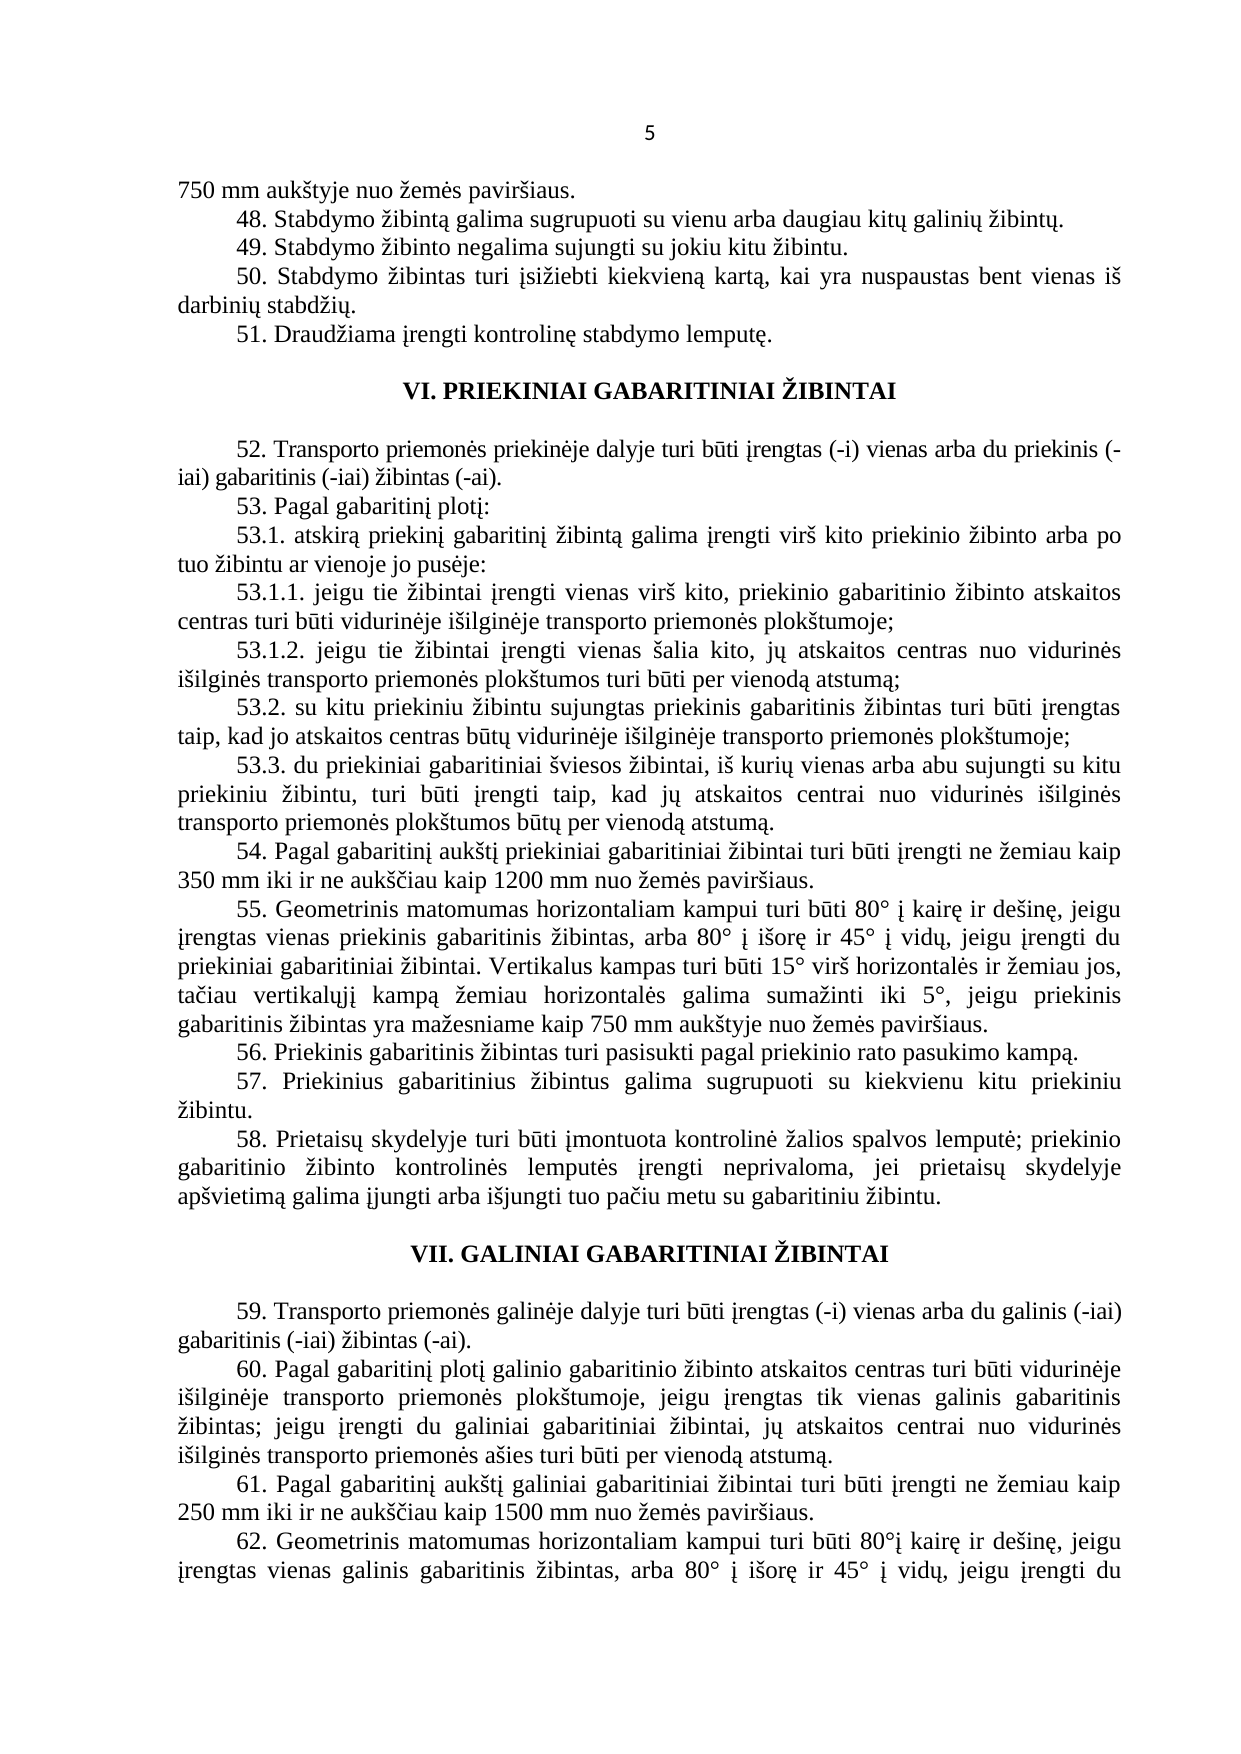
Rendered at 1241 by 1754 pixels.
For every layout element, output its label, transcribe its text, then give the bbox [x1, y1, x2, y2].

text 51. Draudžiama įrengti kontrolinę stabdymo lemputę. [177, 319, 1122, 347]
text 48. Stabdymo žibintą galima sugrupuoti su vienu arba daugiau kitų galinių žibintų. [177, 204, 1122, 232]
text 53. Pagal gabaritinį plotį: [177, 491, 1122, 520]
text 54. Pagal gabaritinį aukštį priekiniai gabaritiniai žibintai turi būti įrengti ne žemiau kaip 350 mm iki ir ne aukščiau kaip 1200 mm nuo žemės paviršiaus. [177, 836, 1122, 894]
text VI. priekiniai gabaritiniai žibintai [177, 376, 1122, 405]
text 750 mm aukštyje nuo žemės paviršiaus. [177, 175, 1122, 204]
text 53.3. du priekiniai gabaritiniai šviesos žibintai, iš kurių vienas arba abu sujungti su kitu priekiniu žibintu, turi būti įrengti taip, kad jų atskaitos centrai nuo vidurinės išilginės transporto priemonės plokštumos būtų per vienodą atstumą. [177, 750, 1122, 836]
text 53.1. atskirą priekinį gabaritinį žibintą galima įrengti virš kito priekinio žibinto arba po tuo žibintu ar vienoje jo pusėje: [177, 520, 1122, 577]
text 58. Prietaisų skydelyje turi būti įmontuota kontrolinė žalios spalvos lemputė; priekinio gabaritinio žibinto kontrolinės lemputės įrengti neprivaloma, jei prietaisų skydelyje apšvietimą galima įjungti arba išjungti tuo pačiu metu su gabaritiniu žibintu. [177, 1124, 1122, 1210]
text 53.1.2. jeigu tie žibintai įrengti vienas šalia kito, jų atskaitos centras nuo vidurinės išilginės transporto priemonės plokštumos turi būti per vienodą atstumą; [177, 635, 1122, 692]
text 50. Stabdymo žibintas turi įsižiebti kiekvieną kartą, kai yra nuspaustas bent vienas iš darbinių stabdžių. [177, 261, 1122, 319]
text 53.1.1. jeigu tie žibintai įrengti vienas virš kito, priekinio gabaritinio žibinto atskaitos centras turi būti vidurinėje išilginėje transporto priemonės plokštumoje; [177, 577, 1122, 635]
text 57. Priekinius gabaritinius žibintus galima sugrupuoti su kiekvienu kitu priekiniu žibintu. [177, 1066, 1122, 1124]
text 56. Priekinis gabaritinis žibintas turi pasisukti pagal priekinio rato pasukimo kampą. [177, 1037, 1122, 1066]
text 49. Stabdymo žibinto negalima sujungti su jokiu kitu žibintu. [177, 232, 1122, 261]
text 61. Pagal gabaritinį aukštį galiniai gabaritiniai žibintai turi būti įrengti ne žemiau kaip 250 mm iki ir ne aukščiau kaip 1500 mm nuo žemės paviršiaus. [177, 1469, 1122, 1526]
text VII. galiniai gabaritiniai žibintai [177, 1239, 1122, 1267]
text 55. Geometrinis matomumas horizontaliam kampui turi būti 80° į kairę ir dešinę, jeigu įrengtas vienas priekinis gabaritinis žibintas, arba 80° į išorę ir 45° į vidų, jeigu įrengti du priekiniai gabaritiniai žibintai. Vertikalus kampas turi būti 15° virš horizontalės ir žemiau jos, tačiau vertikalųjį kampą žemiau horizontalės galima sumažinti iki 5°, jeigu priekinis gabaritinis žibintas yra mažesniame kaip 750 mm aukštyje nuo žemės paviršiaus. [177, 894, 1122, 1037]
text 62. Geometrinis matomumas horizontaliam kampui turi būti 80°į kairę ir dešinę, jeigu įrengtas vienas galinis gabaritinis žibintas, arba 80° į išorę ir 45° į vidų, jeigu įrengti du [177, 1526, 1122, 1584]
text 60. Pagal gabaritinį plotį galinio gabaritinio žibinto atskaitos centras turi būti vidurinėje išilginėje transporto priemonės plokštumoje, jeigu įrengtas tik vienas galinis gabaritinis žibintas; jeigu įrengti du galiniai gabaritiniai žibintai, jų atskaitos centrai nuo vidurinės išilginės transporto priemonės ašies turi būti per vienodą atstumą. [177, 1354, 1122, 1469]
text 53.2. su kitu priekiniu žibintu sujungtas priekinis gabaritinis žibintas turi būti įrengtas taip, kad jo atskaitos centras būtų vidurinėje išilginėje transporto priemonės plokštumoje; [177, 692, 1122, 750]
text 59. Transporto priemonės galinėje dalyje turi būti įrengtas (-i) vienas arba du galinis (-iai) gabaritinis (-iai) žibintas (-ai). [177, 1296, 1122, 1354]
text 52. Transporto priemonės priekinėje dalyje turi būti įrengtas (-i) vienas arba du priekinis (-iai) gabaritinis (-iai) žibintas (-ai). [177, 434, 1122, 491]
